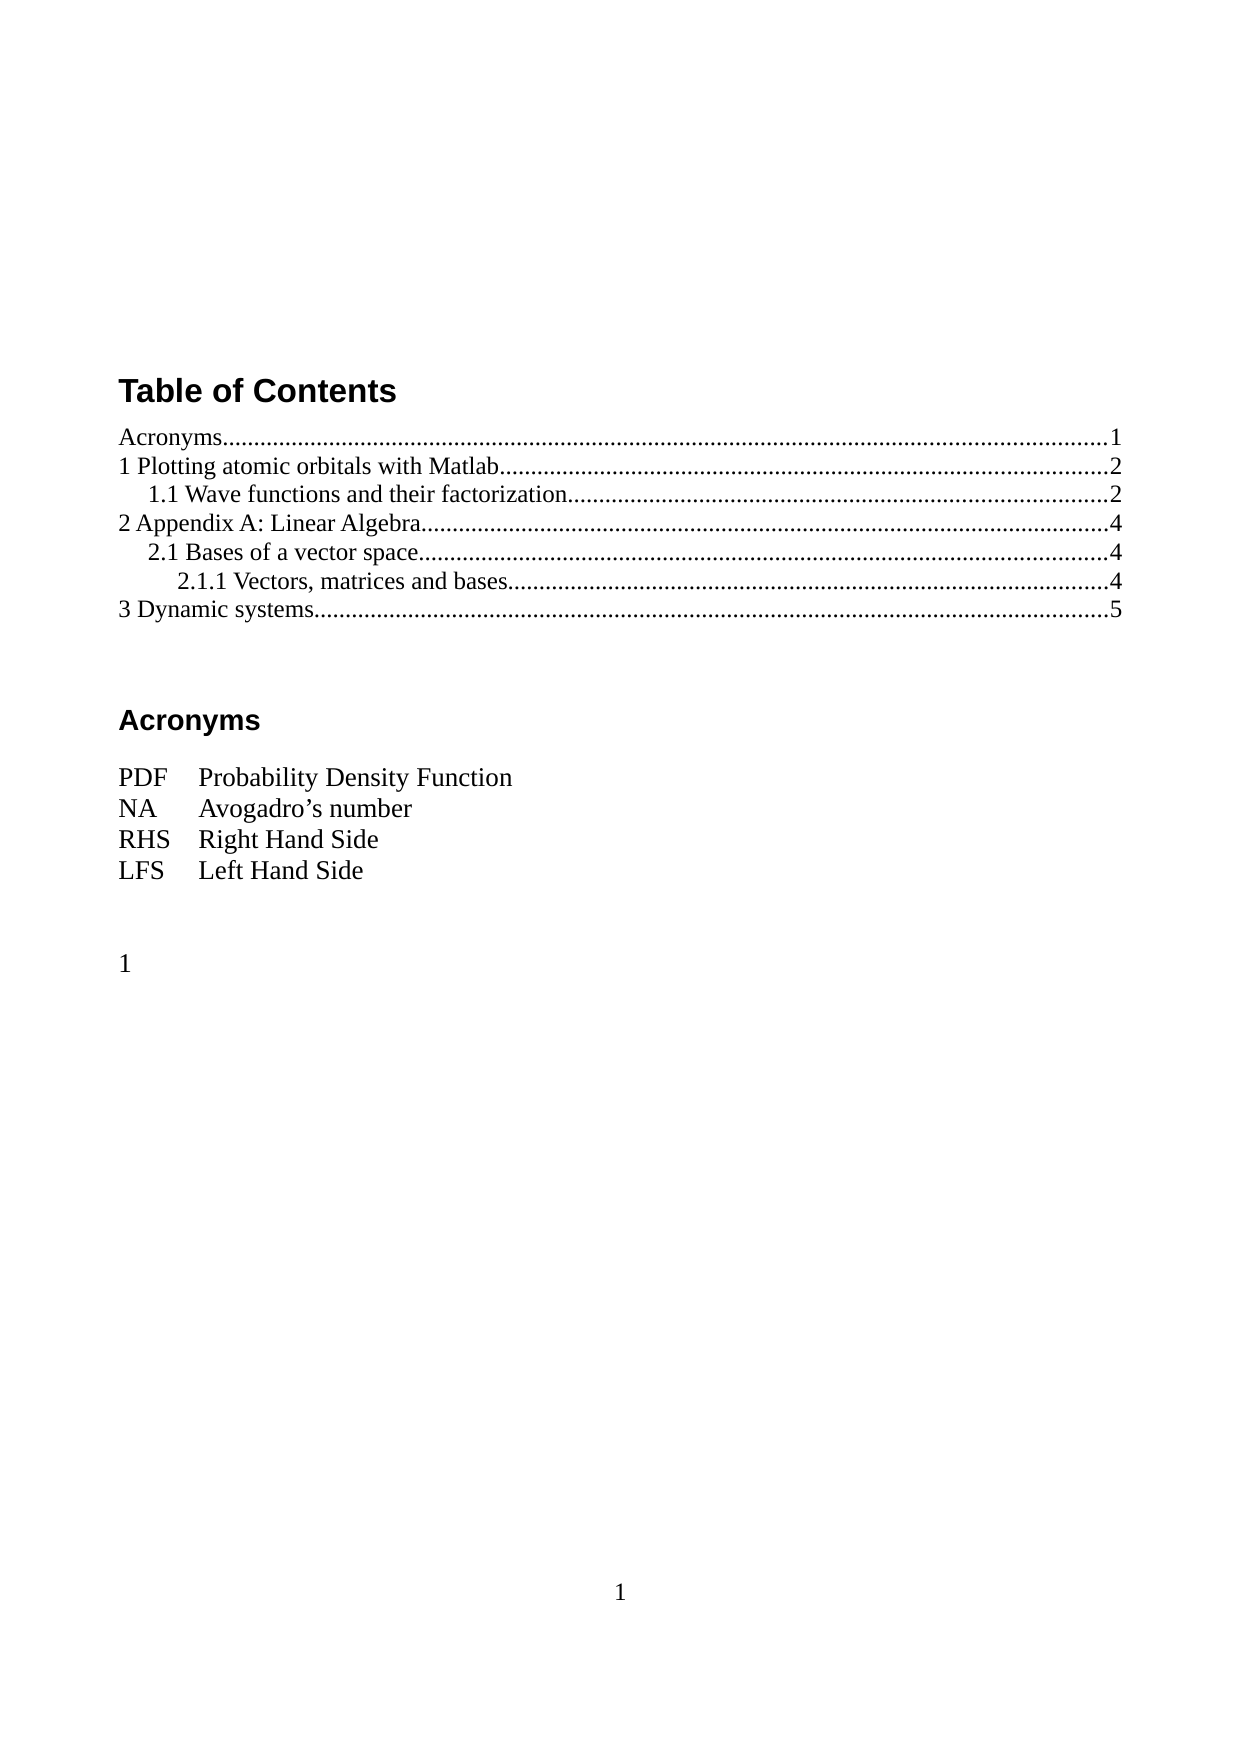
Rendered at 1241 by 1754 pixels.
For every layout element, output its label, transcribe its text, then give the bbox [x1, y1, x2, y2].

text RHS Right Hand Side [118, 823, 1122, 854]
text 1.1 Wave functions and their factorization 2 [148, 479, 1122, 508]
text Acronyms 1 [118, 422, 1122, 451]
text 2 Appendix A: Linear Algebra 4 [118, 508, 1122, 537]
text 2.1.1 Vectors, matrices and bases 4 [177, 566, 1122, 594]
text 2.1 Bases of a vector space 4 [148, 537, 1122, 566]
text LFS Left Hand Side [118, 854, 1122, 885]
text 1 [118, 948, 1122, 979]
subtitle Acronyms [118, 703, 1122, 736]
text PDF Probability Density Function [118, 761, 1122, 792]
text 1 Plotting atomic orbitals with Matlab 2 [118, 451, 1122, 479]
subtitle Table of Contents [118, 371, 1122, 409]
text 3 Dynamic systems 5 [118, 594, 1122, 623]
text NA Avogadro’s number [118, 792, 1122, 823]
